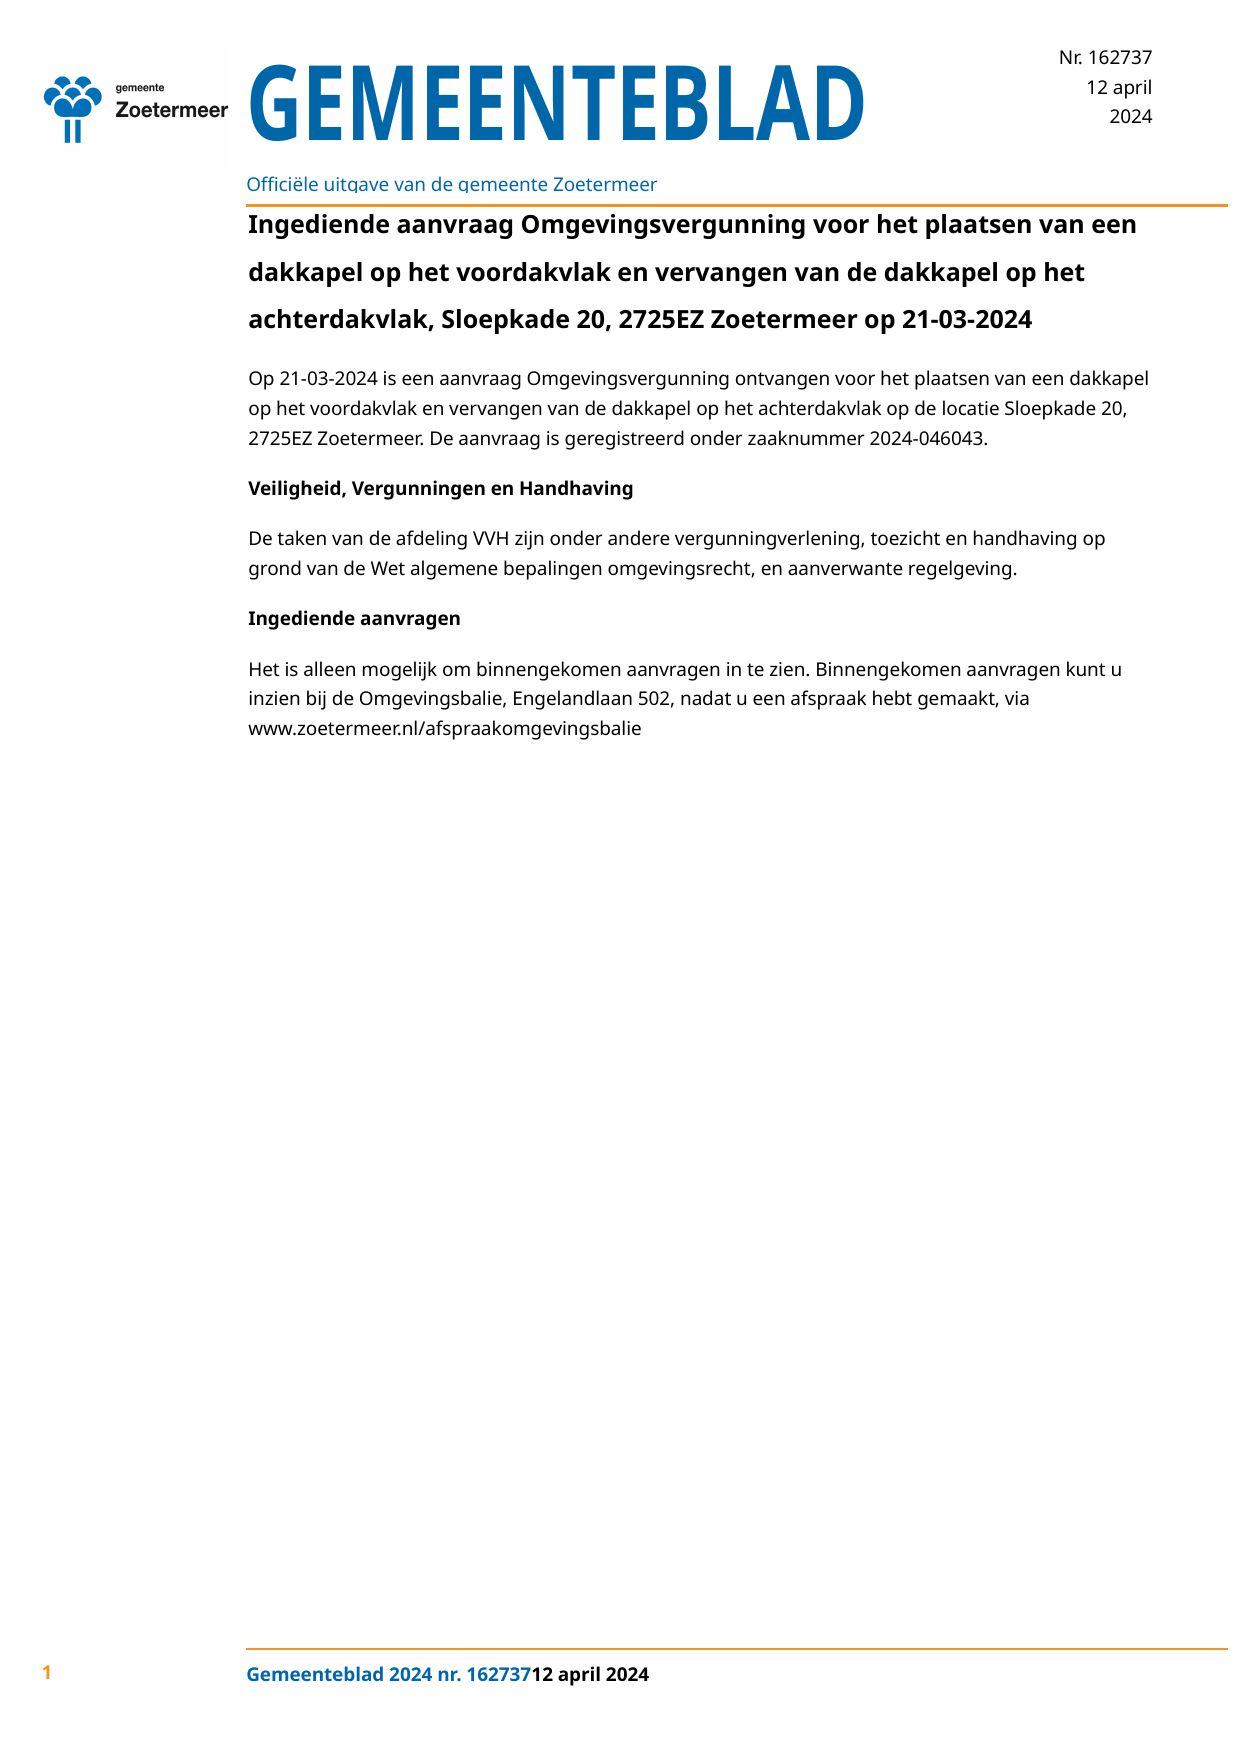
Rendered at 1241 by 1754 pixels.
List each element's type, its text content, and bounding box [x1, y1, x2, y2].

text Veiligheid, Vergunningen en Handhaving [248, 475, 1152, 501]
text Ingediende aanvragen [248, 606, 1152, 631]
text Op 21-03-2024 is een aanvraag Omgevingsvergunning ontvangen voor het plaatsen van een dakkapel op het voordakvlak en vervangen van de dakkapel op het achterdakvlak op de locatie Sloepkade 20, 2725EZ Zoetermeer. De aanvraag is geregistreerd onder zaaknummer 2024-046043. [248, 366, 1152, 450]
text Het is alleen mogelijk om binnengekomen aanvragen in te zien. Binnengekomen aanvragen kunt u inzien bij de Omgevingsbalie, Engelandlaan 502, nadat u een afspraak hebt gemaakt, via www.zoetermeer.nl/afspraakomgevingsbalie [248, 656, 1152, 741]
picture [41, 47, 231, 172]
text De taken van de afdeling VVH zijn onder andere vergunningverlening, toezicht en handhaving op grond van de Wet algemene bepalingen omgevingsrecht, en aanverwante regelgeving. [248, 526, 1152, 581]
text Ingediende aanvraag Omgevingsvergunning voor het plaatsen van een dakkapel op het voordakvlak en vervangen van de dakkapel op het achterdakvlak, Sloepkade 20, 2725EZ Zoetermeer op 21-03-2024 [248, 207, 1152, 336]
